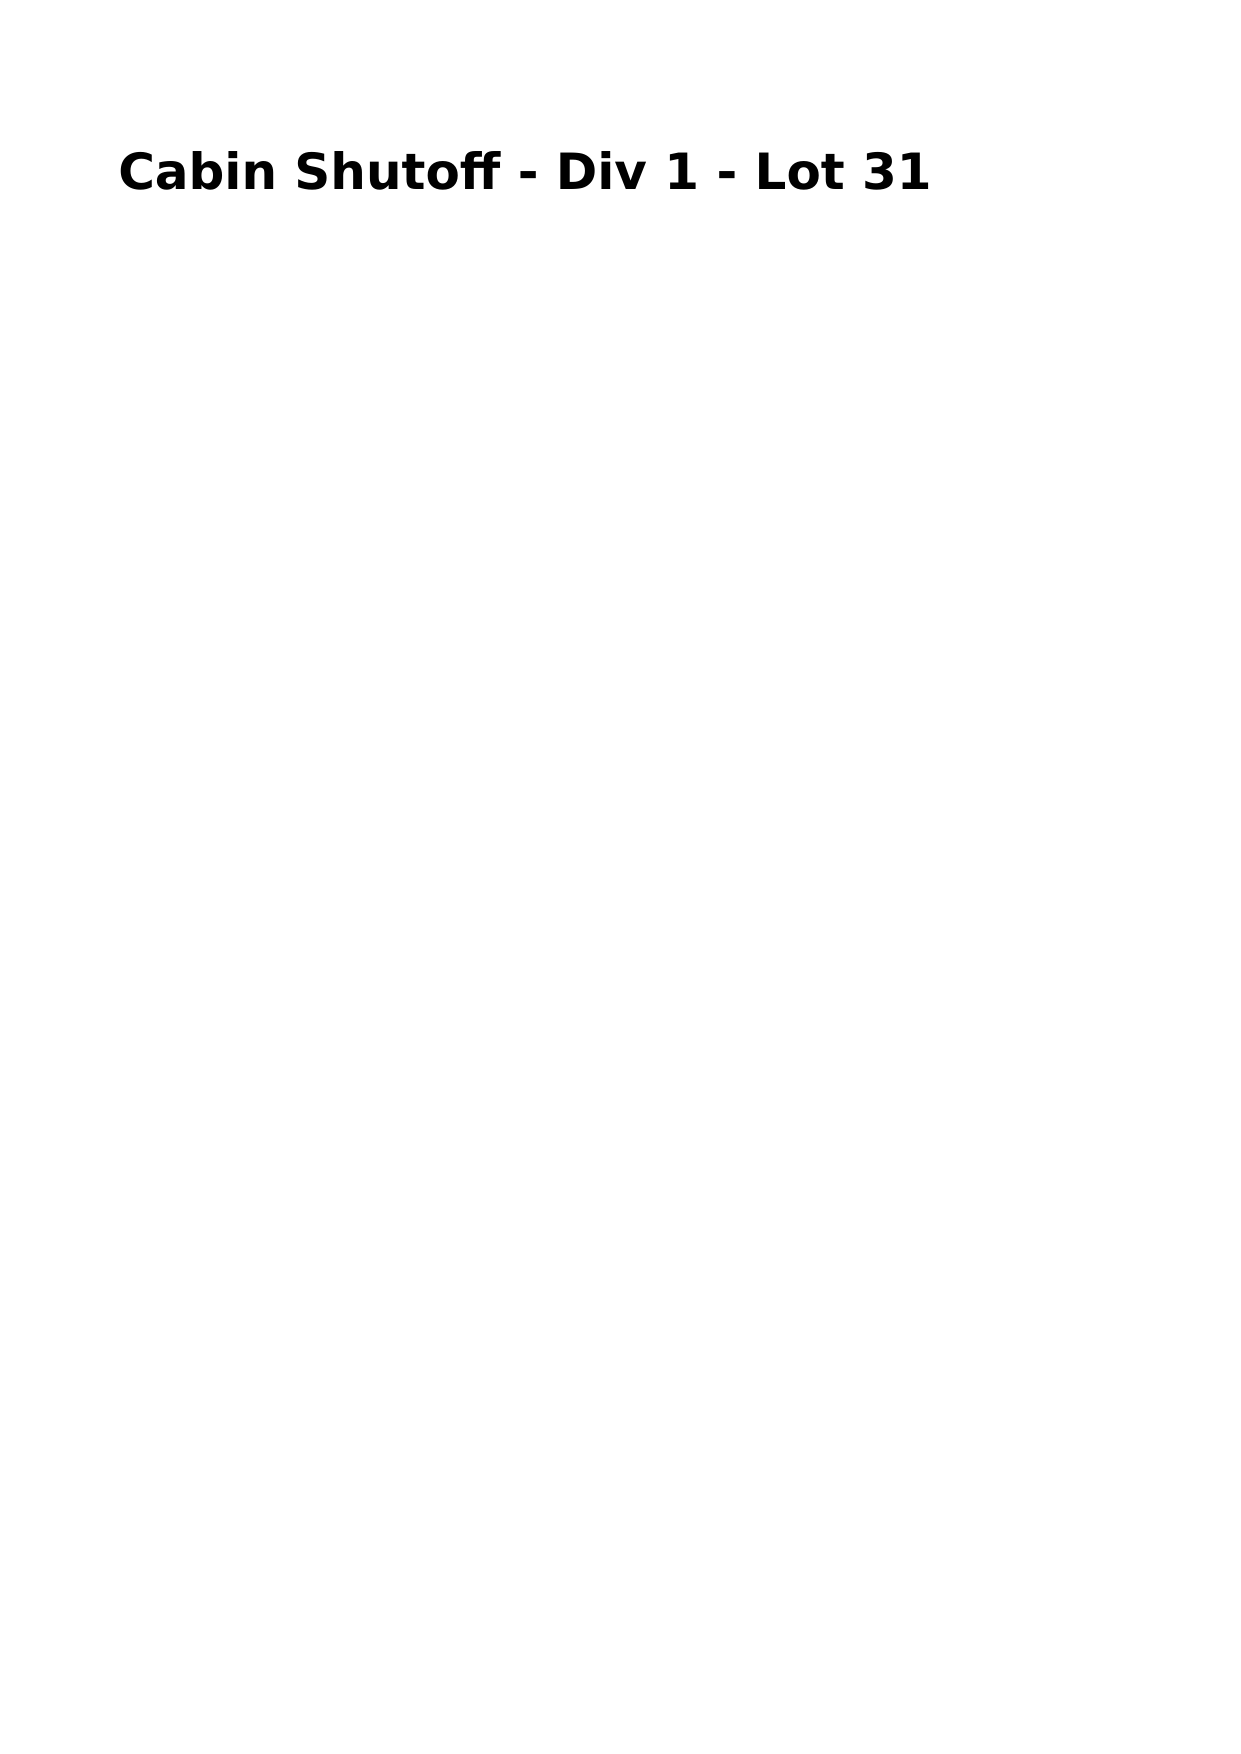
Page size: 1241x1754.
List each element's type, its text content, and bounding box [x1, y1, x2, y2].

subtitle Cabin Shutoff - Div 1 - Lot 31 [118, 143, 1122, 201]
